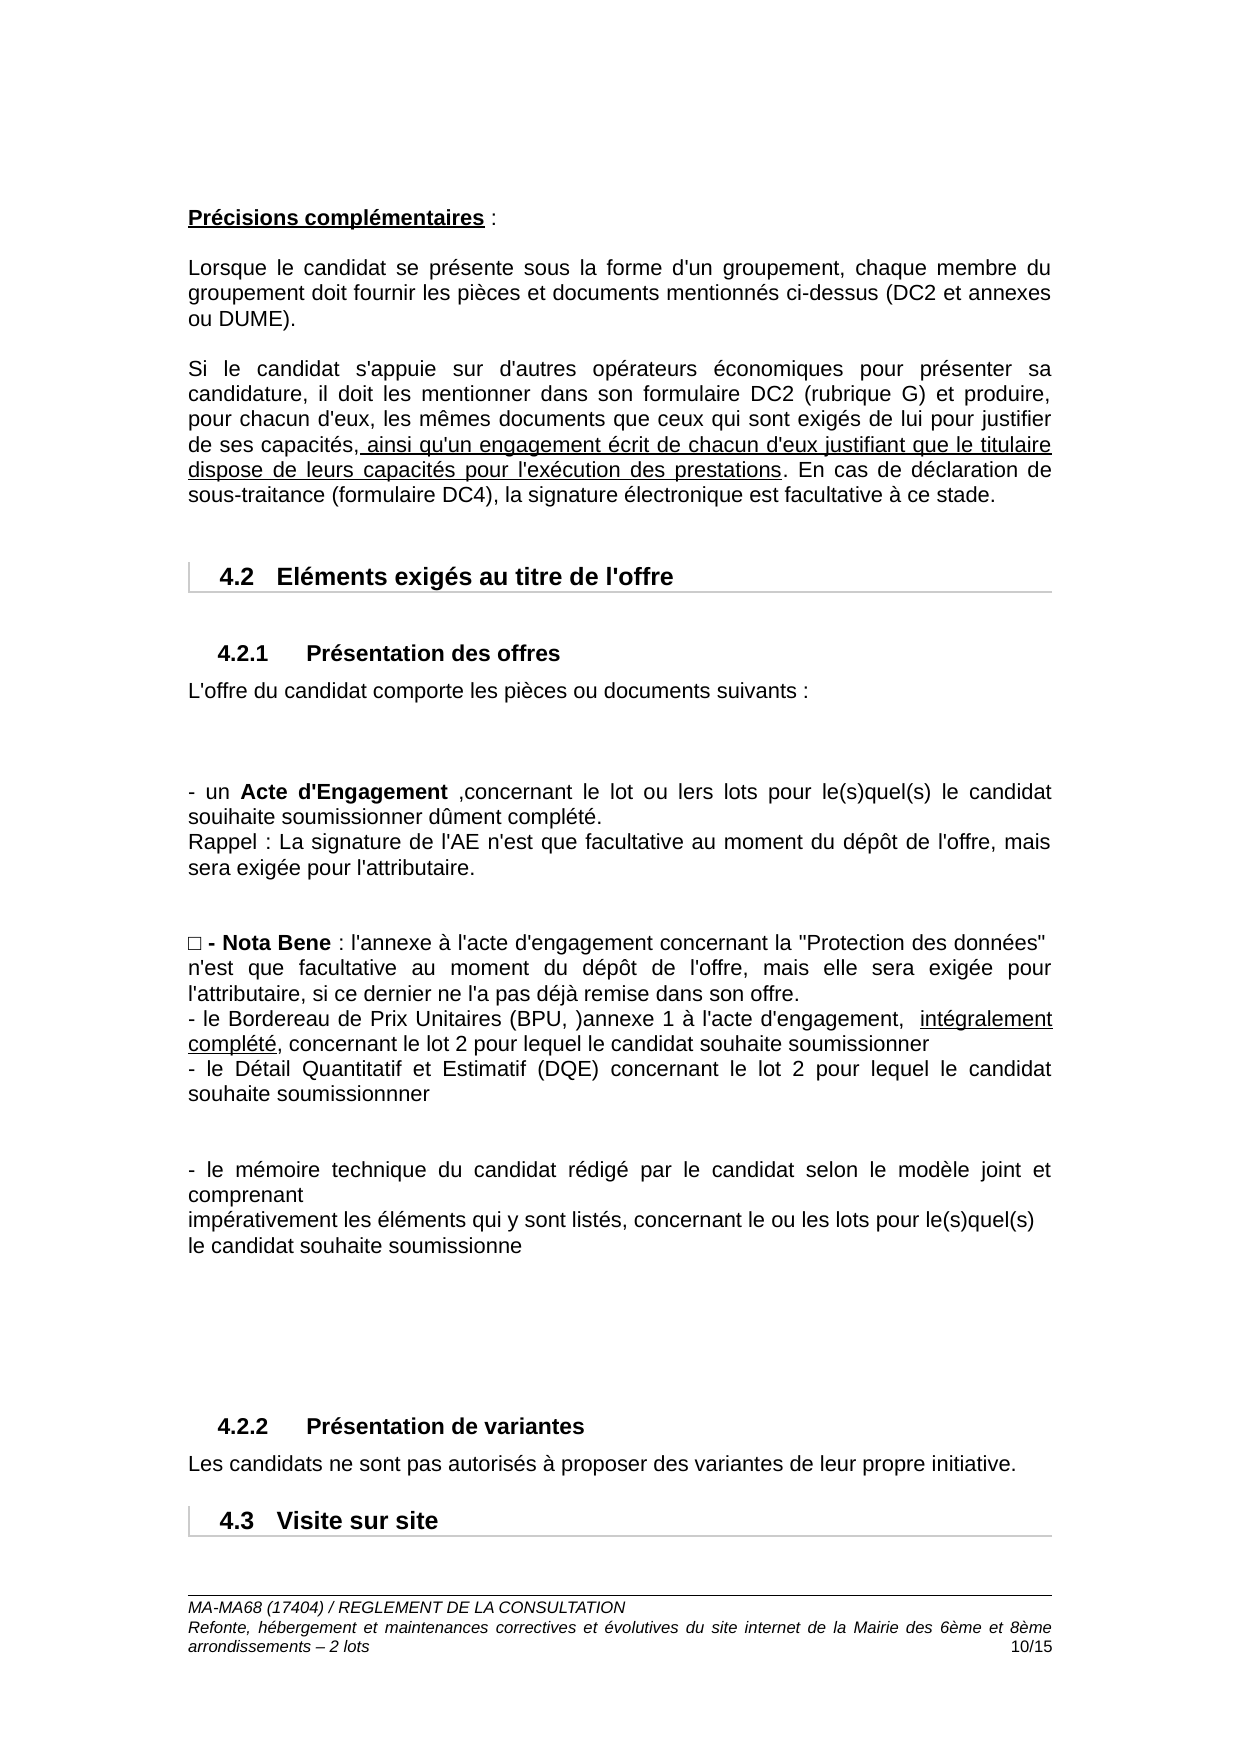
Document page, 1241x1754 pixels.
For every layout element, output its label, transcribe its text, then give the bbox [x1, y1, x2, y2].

text - le Détail Quantitatif et Estimatif (DQE) concernant le lot 2 pour lequel le candidat souhaite soumissionnner [188, 1056, 1052, 1106]
text le candidat souhaite soumissionne [188, 1232, 1052, 1258]
text □ - Nota Bene : l'annexe à l'acte d'engagement concernant la "Protection des données" n'est que facultative au moment du dépôt de l'offre, mais elle sera exigée pour l'attributaire, si ce dernier ne l'a pas déjà remise dans son offre. [188, 930, 1052, 1006]
text Les candidats ne sont pas autorisés à proposer des variantes de leur propre initiative. [188, 1451, 1052, 1477]
text - le mémoire technique du candidat rédigé par le candidat selon le modèle joint et comprenant [188, 1157, 1052, 1207]
text impérativement les éléments qui y sont listés, concernant le ou les lots pour le(s)quel(s) [188, 1207, 1052, 1232]
text Si le candidat s'appuie sur d'autres opérateurs économiques pour présenter sa candidature, il doit les mentionner dans son formulaire DC2 (rubrique G) et produire, pour chacun d'eux, les mêmes documents que ceux qui sont exigés de lui pour justifier de ses capacités, ainsi qu'un engagement écrit de chacun d'eux justifiant que le titulaire dispose de leurs capacités pour l'exécution des prestations. En cas de déclaration de sous-traitance (formulaire DC4), la signature électronique est facultative à ce stade. [188, 356, 1052, 507]
text Rappel : La signature de l'AE n'est que facultative au moment du dépôt de l'offre, mais sera exigée pour l'attributaire. [188, 829, 1052, 879]
text - un Acte d'Engagement ,concernant le lot ou lers lots pour le(s)quel(s) le candidat souihaite soumissionner dûment complété. [188, 779, 1052, 829]
subtitle Présentation de variantes [188, 1413, 1052, 1439]
text Lorsque le candidat se présente sous la forme d'un groupement, chaque membre du groupement doit fournir les pièces et documents mentionnés ci-dessus (DC2 et annexes ou DUME). [188, 255, 1052, 331]
text L'offre du candidat comporte les pièces ou documents suivants : [188, 678, 1052, 703]
text - le Bordereau de Prix Unitaires (BPU, )annexe 1 à l'acte d'engagement, intégralement complété, concernant le lot 2 pour lequel le candidat souhaite soumissionner [188, 1006, 1052, 1056]
subtitle Visite sur site [190, 1506, 1052, 1535]
subtitle Présentation des offres [188, 640, 1052, 666]
subtitle Eléments exigés au titre de l'offre [190, 562, 1052, 591]
text Précisions complémentaires : [188, 204, 1052, 230]
